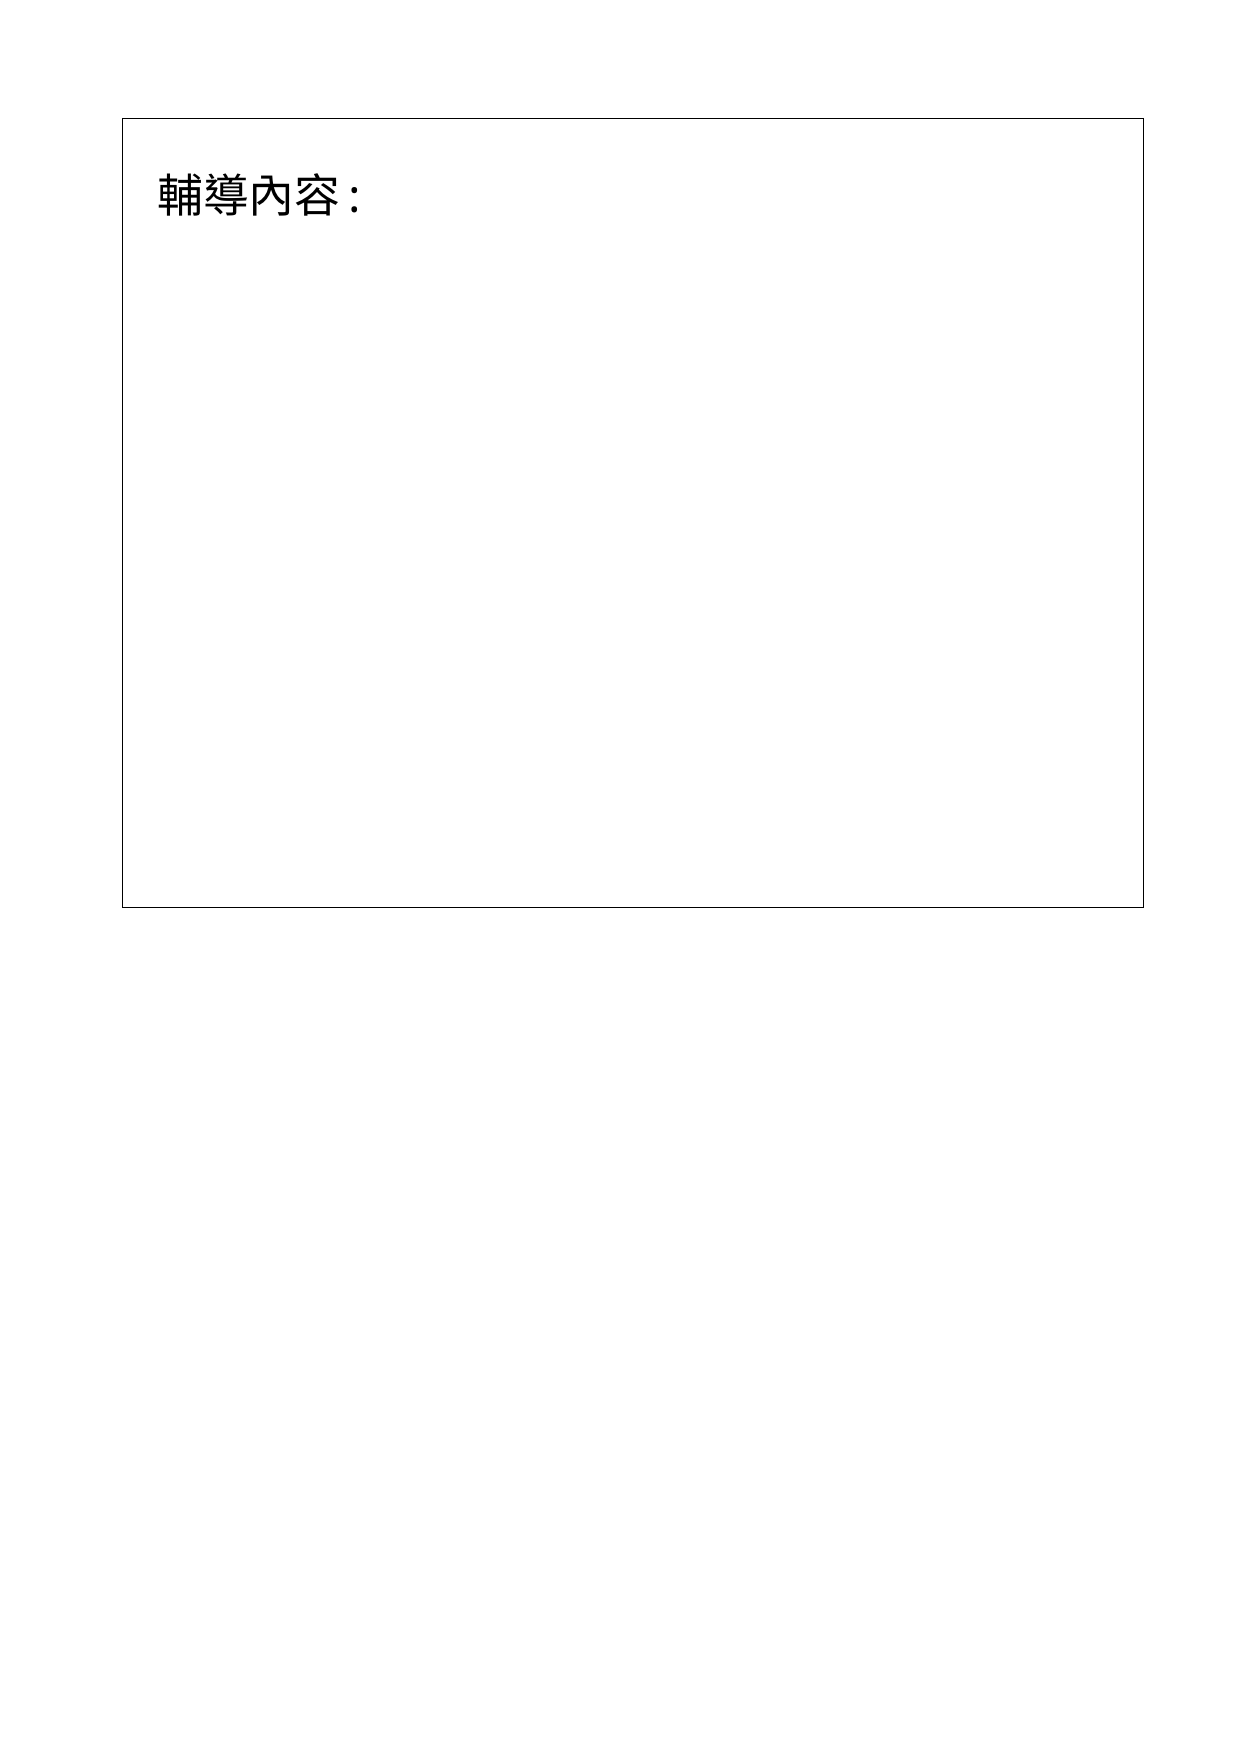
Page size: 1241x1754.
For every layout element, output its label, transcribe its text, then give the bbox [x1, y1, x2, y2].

table_cell 輔導內容: [123, 119, 1143, 907]
